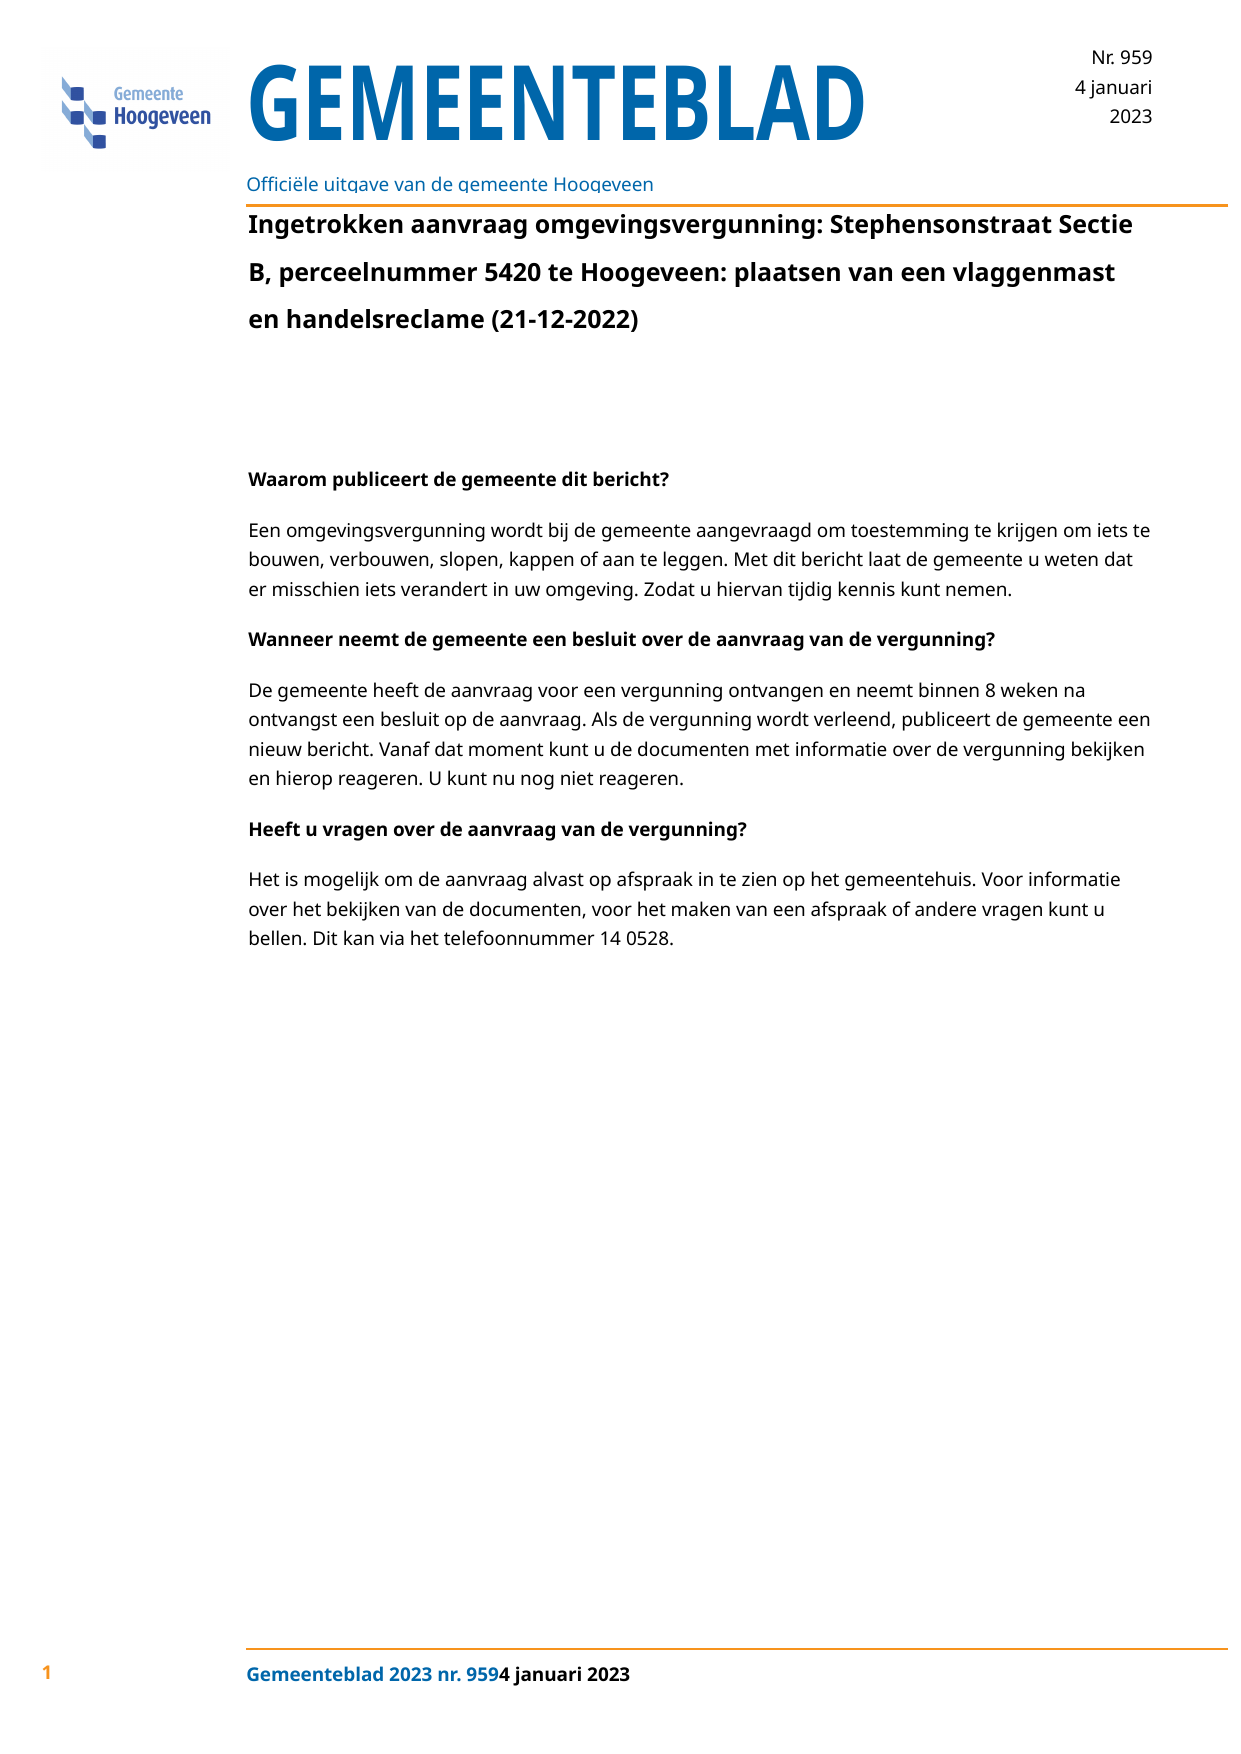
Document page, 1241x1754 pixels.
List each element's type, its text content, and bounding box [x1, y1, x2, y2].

text Ingetrokken aanvraag omgevingsvergunning: Stephensonstraat Sectie B, perceelnummer 5420 te Hoogeveen: plaatsen van een vlaggenmast en handelsreclame (21-12-2022) [248, 207, 1152, 336]
text Een omgevingsvergunning wordt bij de gemeente aangevraagd om toestemming te krijgen om iets te bouwen, verbouwen, slopen, kappen of aan te leggen. Met dit bericht laat de gemeente u weten dat er misschien iets verandert in uw omgeving. Zodat u hiervan tijdig kennis kunt nemen. [248, 517, 1152, 602]
text De gemeente heeft de aanvraag voor een vergunning ontvangen en neemt binnen 8 weken na ontvangst een besluit op de aanvraag. Als de vergunning wordt verleend, publiceert de gemeente een nieuw bericht. Vanaf dat moment kunt u de documenten met informatie over de vergunning bekijken en hierop reageren. U kunt nu nog niet reageren. [248, 677, 1152, 791]
text Waarom publiceert de gemeente dit bericht? [248, 466, 1152, 492]
text Heeft u vragen over de aanvraag van de vergunning? [248, 816, 1152, 842]
text Het is mogelijk om de aanvraag alvast op afspraak in te zien op het gemeentehuis. Voor informatie over het bekijken van de documenten, voor het maken van een afspraak of andere vragen kunt u bellen. Dit kan via het telefoonnummer 14 0528. [248, 866, 1152, 951]
picture [41, 47, 231, 172]
text Wanneer neemt de gemeente een besluit over de aanvraag van de vergunning? [248, 626, 1152, 652]
